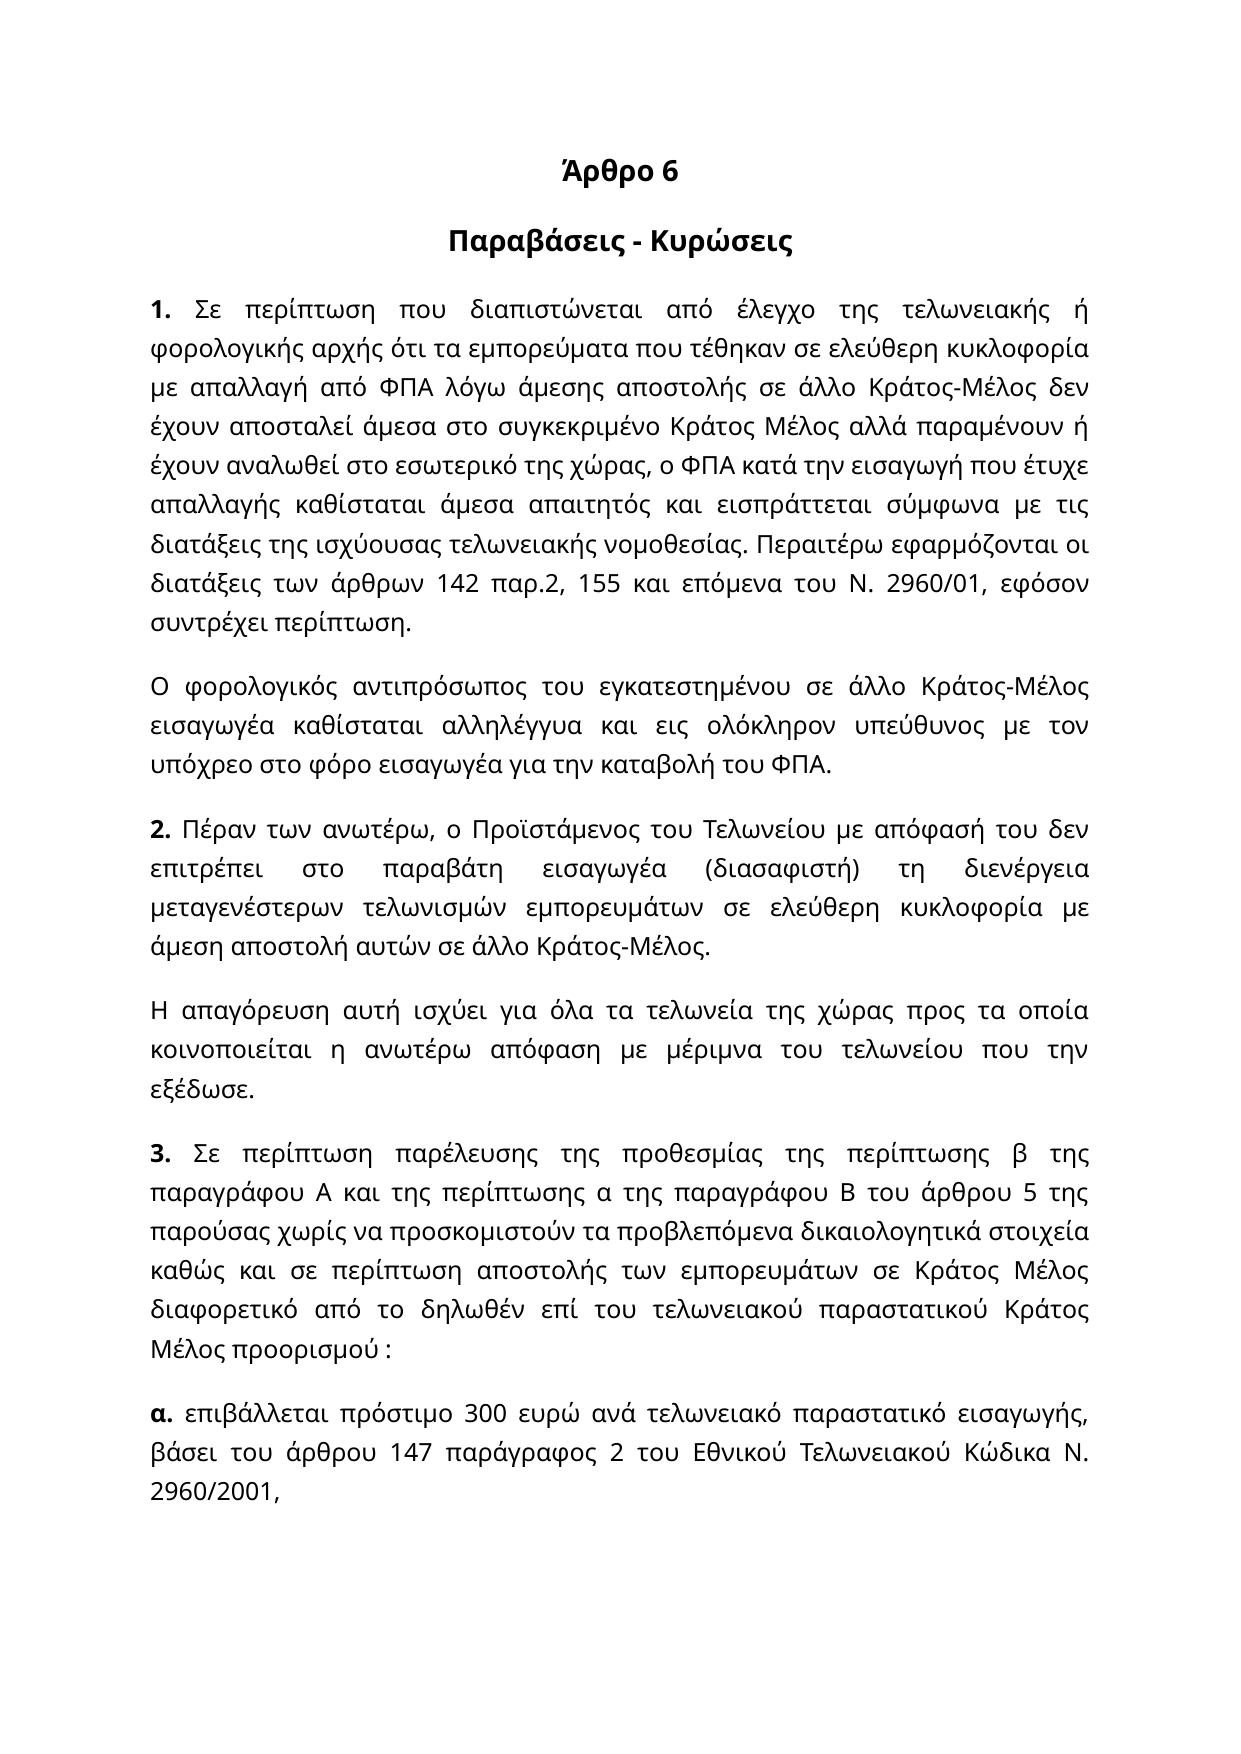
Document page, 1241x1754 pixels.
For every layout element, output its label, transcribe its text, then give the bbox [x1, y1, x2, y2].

subtitle Άρθρο 6 [150, 150, 1090, 190]
text 1. Σε περίπτωση που διαπιστώνεται από έλεγχο της τελωνειακής ή φορολογικής αρχής ότι τα εμπορεύματα που τέθηκαν σε ελεύθερη κυκλοφορία με απαλλαγή από ΦΠΑ λόγω άμεσης αποστολής σε άλλο Κράτος-Μέλος δεν έχουν αποσταλεί άμεσα στο συγκεκριμένο Κράτος Μέλος αλλά παραμένουν ή έχουν αναλωθεί στο εσωτερικό της χώρας, ο ΦΠΑ κατά την εισαγωγή που έτυχε απαλλαγής καθίσταται άμεσα απαιτητός και εισπράττεται σύμφωνα με τις διατάξεις της ισχύουσας τελωνειακής νομοθεσίας. Περαιτέρω εφαρμόζονται οι διατάξεις των άρθρων 142 παρ.2, 155 και επόμενα του Ν. 2960/01, εφόσον συντρέχει περίπτωση. [150, 291, 1090, 639]
text 2. Πέραν των ανωτέρω, ο Προϊστάμενος του Τελωνείου με απόφασή του δεν επιτρέπει στο παραβάτη εισαγωγέα (διασαφιστή) τη διενέργεια μεταγενέστερων τελωνισμών εμπορευμάτων σε ελεύθερη κυκλοφορία με άμεση αποστολή αυτών σε άλλο Κράτος-Μέλος. [150, 811, 1090, 963]
text 3. Σε περίπτωση παρέλευσης της προθεσμίας της περίπτωσης β της παραγράφου Α και της περίπτωσης α της παραγράφου Β του άρθρου 5 της παρούσας χωρίς να προσκομιστούν τα προβλεπόμενα δικαιολογητικά στοιχεία καθώς και σε περίπτωση αποστολής των εμπορευμάτων σε Κράτος Μέλος διαφορετικό από το δηλωθέν επί του τελωνειακού παραστατικού Κράτος Μέλος προορισμού : [150, 1135, 1090, 1365]
text Ο φορολογικός αντιπρόσωπος του εγκατεστημένου σε άλλο Κράτος-Μέλος εισαγωγέα καθίσταται αλληλέγγυα και εις ολόκληρον υπεύθυνος με τον υπόχρεο στο φόρο εισαγωγέα για την καταβολή του ΦΠΑ. [150, 669, 1090, 781]
text Η απαγόρευση αυτή ισχύει για όλα τα τελωνεία της χώρας προς τα οποία κοινοποιείται η ανωτέρω απόφαση με μέριμνα του τελωνείου που την εξέδωσε. [150, 993, 1090, 1105]
text α. επιβάλλεται πρόστιμο 300 ευρώ ανά τελωνειακό παραστατικό εισαγωγής, βάσει του άρθρου 147 παράγραφος 2 του Εθνικού Τελωνειακού Κώδικα Ν. 2960/2001, [150, 1395, 1090, 1508]
subtitle Παραβάσεις - Κυρώσεις [150, 221, 1090, 260]
